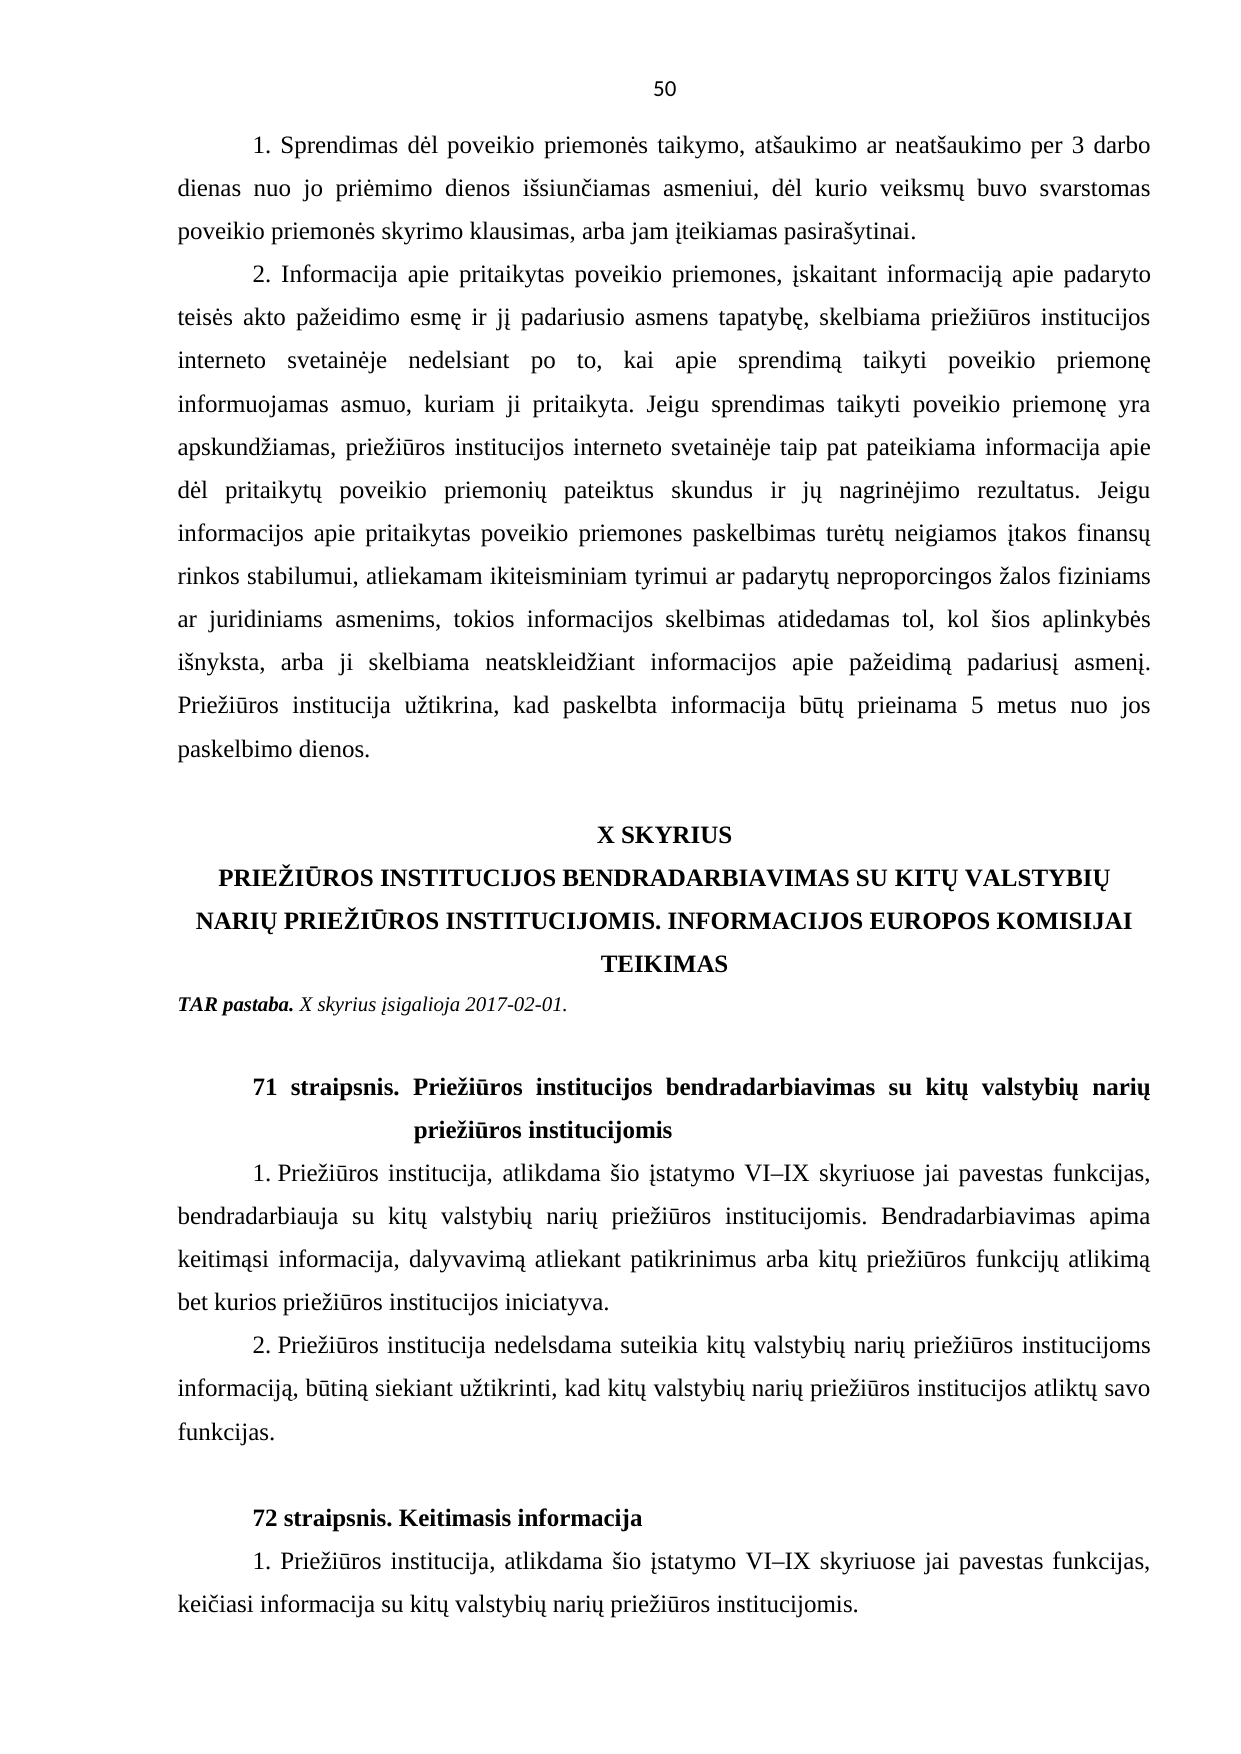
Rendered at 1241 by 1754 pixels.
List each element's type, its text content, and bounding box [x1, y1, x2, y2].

text 2. Priežiūros institucija nedelsdama suteikia kitų valstybių narių priežiūros institucijoms informaciją, būtiną siekiant užtikrinti, kad kitų valstybių narių priežiūros institucijos atliktų savo funkcijas. [177, 1330, 1152, 1445]
text 1. Sprendimas dėl poveikio priemonės taikymo, atšaukimo ar neatšaukimo per 3 darbo dienas nuo jo priėmimo dienos išsiunčiamas asmeniui, dėl kurio veiksmų buvo svarstomas poveikio priemonės skyrimo klausimas, arba jam įteikiamas pasirašytinai. [177, 130, 1152, 245]
text 71 straipsnis. Priežiūros institucijos bendradarbiavimas su kitų valstybių narių priežiūros institucijomis [252, 1072, 1152, 1143]
text 1. Priežiūros institucija, atlikdama šio įstatymo VI–IX skyriuose jai pavestas funkcijas, keičiasi informacija su kitų valstybių narių priežiūros institucijomis. [177, 1546, 1152, 1618]
text PRIEŽIŪROS INSTITUCIJOS BENDRADARBIAVIMAS SU KITŲ VALSTYBIŲ NARIŲ PRIEŽIŪROS INSTITUCIJOMIS. INFORMACIJOS EUROPOS KOMISIJAI TEIKIMAS [177, 863, 1152, 978]
text TAR pastaba. X skyrius įsigalioja 2017-02-01. [177, 992, 1152, 1016]
text 2. Informacija apie pritaikytas poveikio priemones, įskaitant informaciją apie padaryto teisės akto pažeidimo esmę ir jį padariusio asmens tapatybę, skelbiama priežiūros institucijos interneto svetainėje nedelsiant po to, kai apie sprendimą taikyti poveikio priemonę informuojamas asmuo, kuriam ji pritaikyta. Jeigu sprendimas taikyti poveikio priemonę yra apskundžiamas, priežiūros institucijos interneto svetainėje taip pat pateikiama informacija apie dėl pritaikytų poveikio priemonių pateiktus skundus ir jų nagrinėjimo rezultatus. Jeigu informacijos apie pritaikytas poveikio priemones paskelbimas turėtų neigiamos įtakos finansų rinkos stabilumui, atliekamam ikiteisminiam tyrimui ar padarytų neproporcingos žalos fiziniams ar juridiniams asmenims, tokios informacijos skelbimas atidedamas tol, kol šios aplinkybės išnyksta, arba ji skelbiama neatskleidžiant informacijos apie pažeidimą padariusį asmenį. Priežiūros institucija užtikrina, kad paskelbta informacija būtų prieinama 5 metus nuo jos paskelbimo dienos. [177, 259, 1152, 762]
text 72 straipsnis. Keitimasis informacija [177, 1503, 1152, 1532]
text 1. Priežiūros institucija, atlikdama šio įstatymo VI–IX skyriuose jai pavestas funkcijas, bendradarbiauja su kitų valstybių narių priežiūros institucijomis. Bendradarbiavimas apima keitimąsi informacija, dalyvavimą atliekant patikrinimus arba kitų priežiūros funkcijų atlikimą bet kurios priežiūros institucijos iniciatyva. [177, 1158, 1152, 1316]
text X SKYRIUS [177, 820, 1152, 849]
